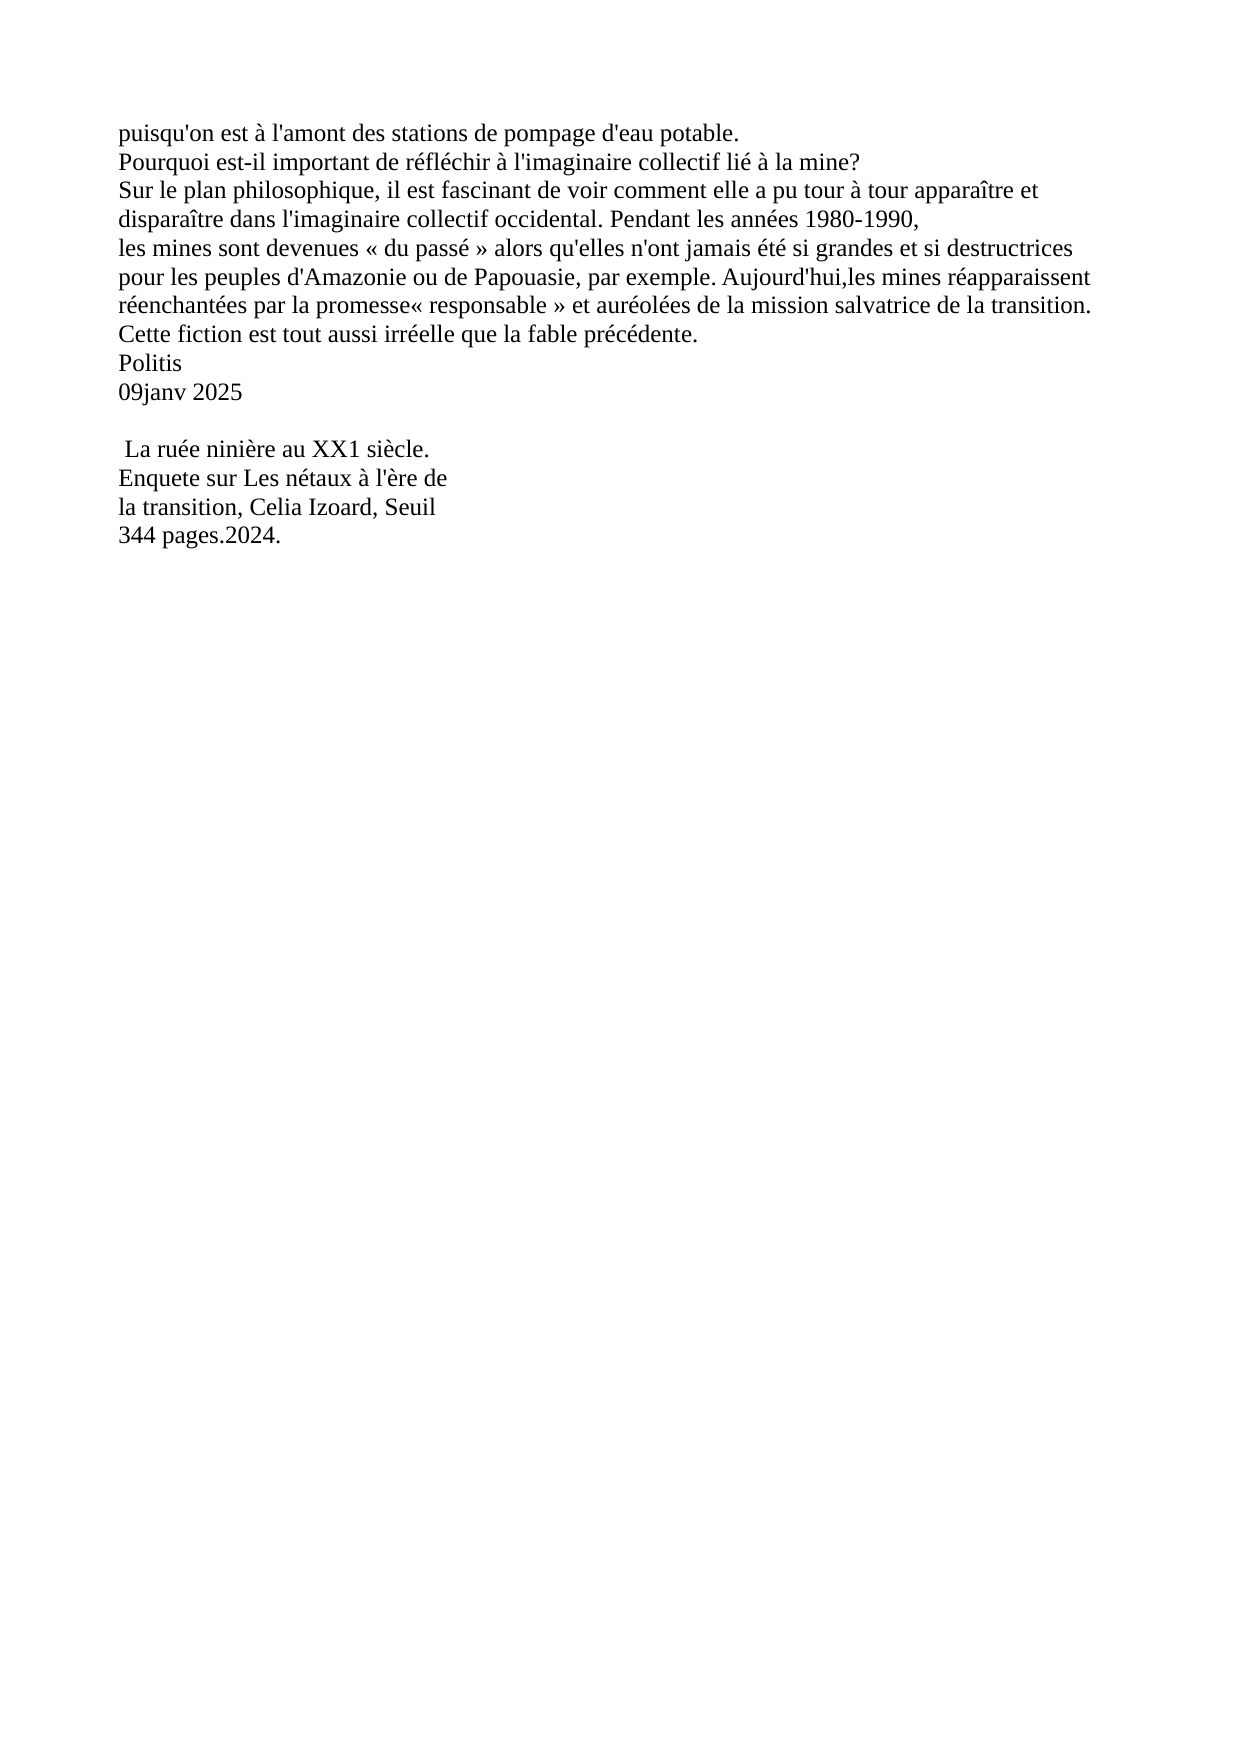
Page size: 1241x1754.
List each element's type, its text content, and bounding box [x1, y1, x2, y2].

text puisqu'on est à l'amont des stations de pompage d'eau potable. Pourquoi est-il important de réfléchir à l'imaginaire collectif lié à la mine? Sur le plan philosophique, il est fascinant de voir comment elle a pu tour à tour apparaître et disparaître dans l'imaginaire collectif occidental. Pendant les années 1980-1990, les mines sont devenues « du passé » alors qu'elles n'ont jamais été si grandes et si destructrices pour les peuples d'Amazonie ou de Papouasie, par exemple. Aujourd'hui,les mines réapparaissent réenchantées par la promesse« responsable » et auréolées de la mission salvatrice de la transition. Cette fiction est tout aussi irréelle que la fable précédente. Politis 09janv 2025 La ruée ninière au XX1 siècle. Enquete sur Les nétaux à l'ère de la transition, Celia Izoard, Seuil 344 pages.2024. [118, 118, 1122, 549]
